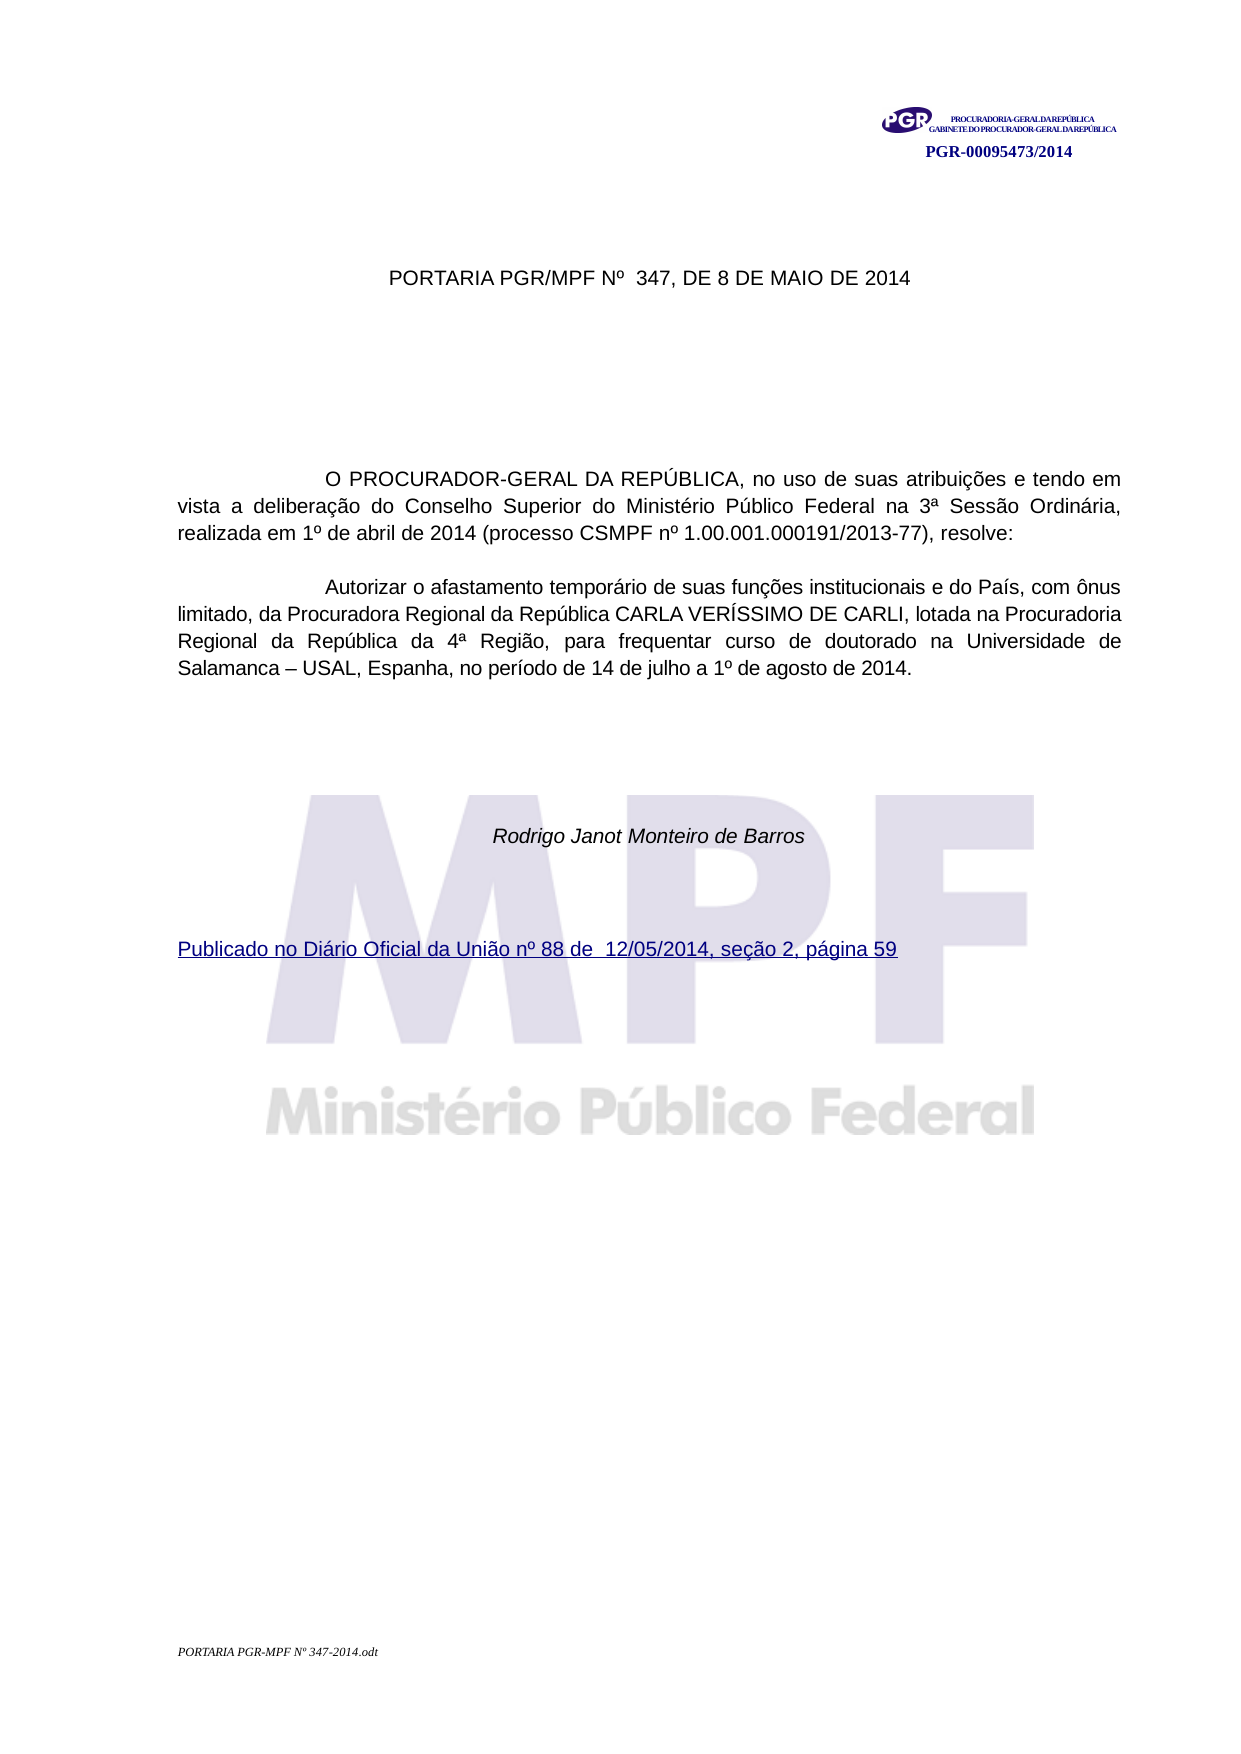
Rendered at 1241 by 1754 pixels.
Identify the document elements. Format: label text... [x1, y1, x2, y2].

text [886, 163, 1112, 168]
text PORTARIA PGR/MPF Nº 347, DE 8 DE MAIO DE 2014 [177, 266, 1122, 290]
text Rodrigo Janot Monteiro de Barros [177, 824, 1122, 848]
picture [266, 848, 1034, 936]
text PORTARIA PGR-MPF Nº 347-2014.odt [178, 1635, 1121, 1662]
text O PROCURADOR-GERAL DA REPÚBLICA, no uso de suas atribuições e tendo em vista a deliberação do Conselho Superior do Ministério Público Federal na 3ª Sessão Ordinária, realizada em 1º de abril de 2014 (processo CSMPF nº 1.00.001.000191/2013-77), resolve: [177, 464, 1122, 546]
text Autorizar o afastamento temporário de suas funções institucionais e do País, com ônus limitado, da Procuradora Regional da República CARLA VERÍSSIMO DE CARLI, lotada na Procuradoria Regional da República da 4ª Região, para frequentar curso de doutorado na Universidade de Salamanca – USAL, Espanha, no período de 14 de julho a 1º de agosto de 2014. [177, 573, 1122, 681]
text Publicado no Diário Oficial da União nº 88 de 12/05/2014, seção 2, página 59 [177, 936, 1122, 961]
picture [882, 107, 932, 133]
picture [266, 961, 1034, 1136]
text PGR-00095473/2014 [886, 138, 1112, 163]
picture [266, 795, 1034, 824]
